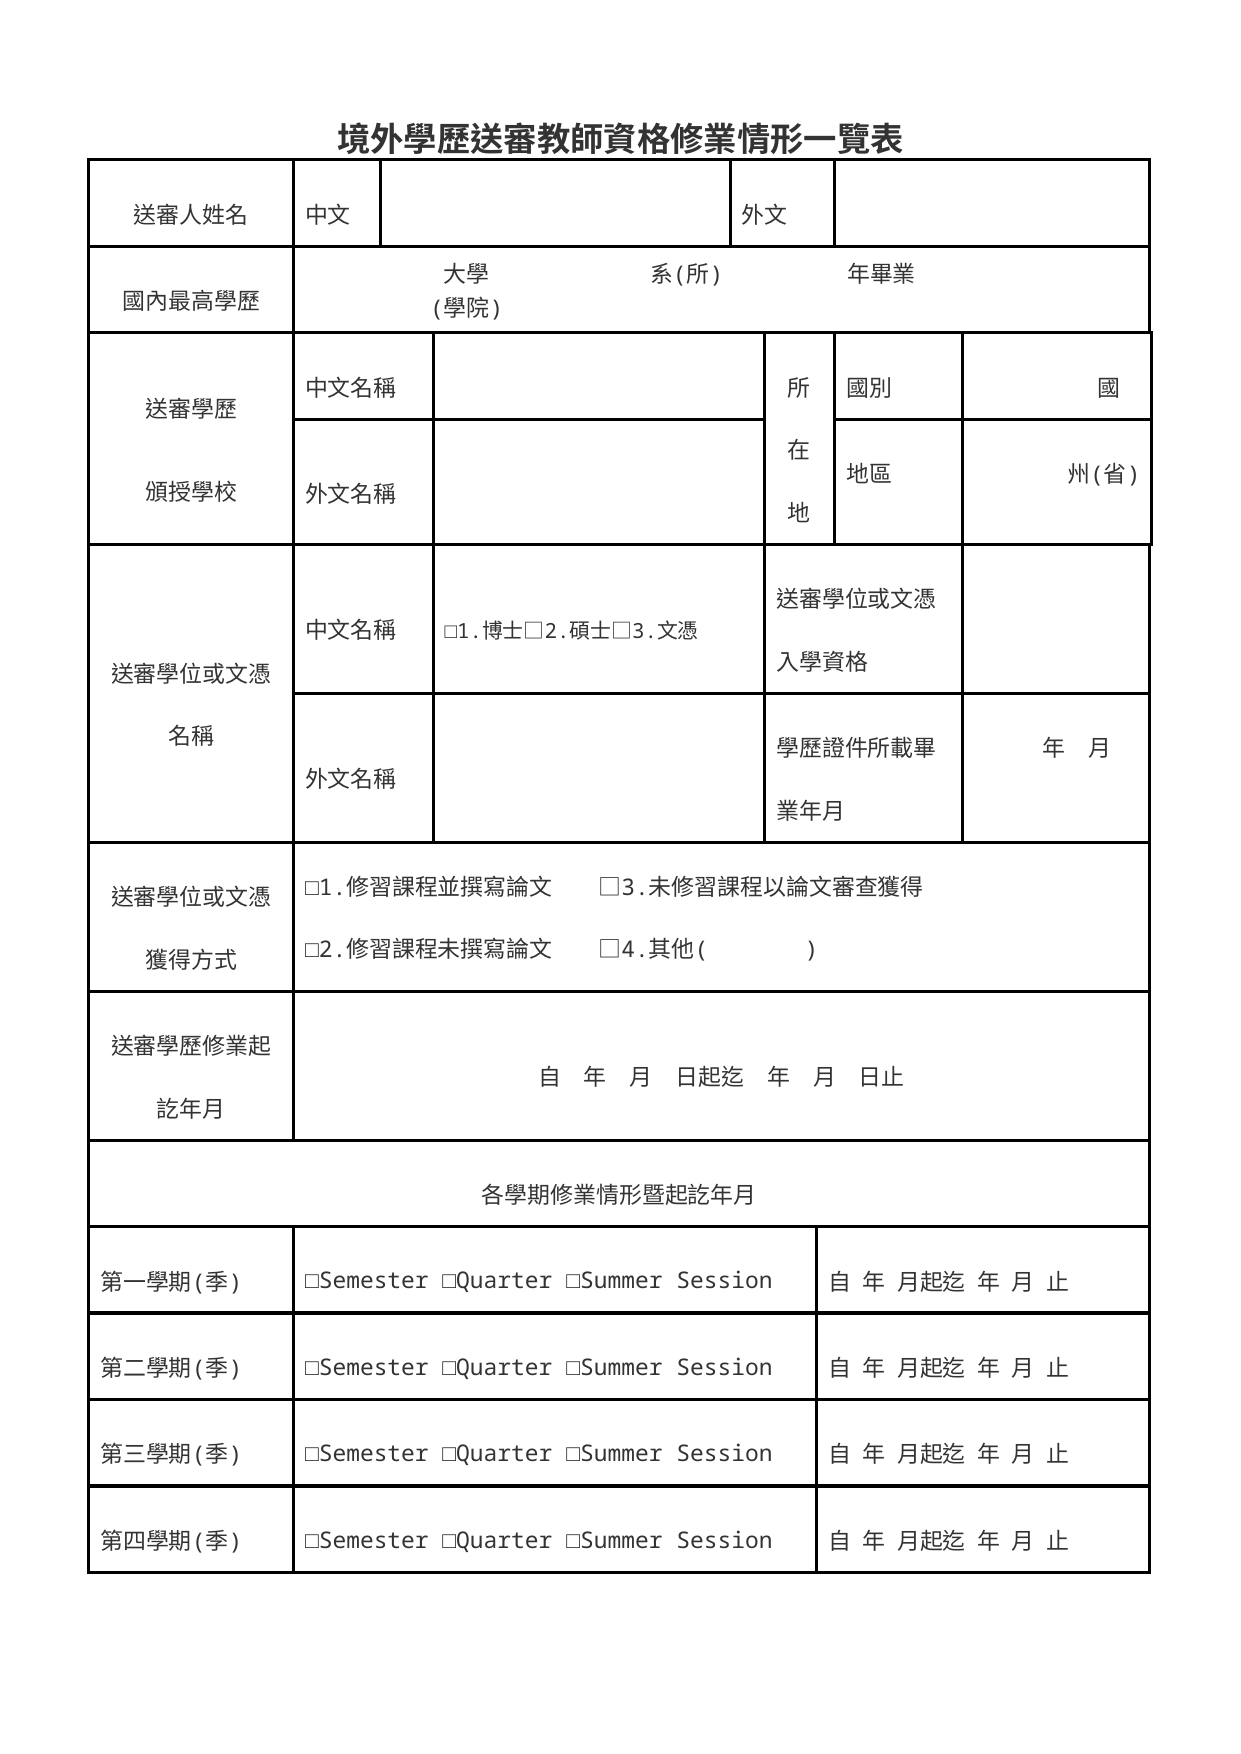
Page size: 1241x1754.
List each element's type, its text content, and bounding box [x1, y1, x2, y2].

table_cell [435, 421, 763, 543]
table_cell □1.博士□2.碩士□3.文憑 [435, 546, 763, 692]
table_cell 自 年 月起迄 年 月 止 [818, 1228, 1148, 1311]
table_cell 學歷證件所載畢業年月 [766, 695, 961, 841]
table_cell □Semester □Quarter □Summer Session [295, 1228, 815, 1311]
table_cell 國別 [836, 334, 961, 418]
table_cell 中文名稱 [295, 546, 432, 692]
table_cell 第四學期(季) [90, 1488, 292, 1571]
table_cell 送審學位或文憑名稱 [90, 546, 292, 841]
table_cell [435, 334, 763, 418]
table_cell □1.修習課程並撰寫論文 □3.未修習課程以論文審查獲得 □2.修習課程未撰寫論文 □4.其他( ) [295, 844, 1148, 989]
table_cell 自 年 月 日起迄 年 月 日止 [295, 993, 1148, 1138]
table_cell 州(省) [964, 421, 1150, 543]
table_header 外文 [732, 161, 833, 245]
table_cell 第三學期(季) [90, 1401, 292, 1484]
table_cell 外文名稱 [295, 695, 432, 841]
table_cell 所在地 [766, 334, 833, 543]
table_header 中文 [295, 161, 379, 245]
table_cell 自 年 月起迄 年 月 止 [818, 1401, 1148, 1484]
table_cell 自 年 月起迄 年 月 止 [818, 1315, 1148, 1398]
table_cell 國 [964, 334, 1150, 418]
table_cell □Semester □Quarter □Summer Session [295, 1315, 815, 1398]
table_cell [964, 546, 1148, 692]
table_cell 中文名稱 [295, 334, 432, 418]
table_cell 送審學歷修業起訖年月 [90, 993, 292, 1138]
table_cell □Semester □Quarter □Summer Session [295, 1401, 815, 1484]
table_cell 外文名稱 [295, 421, 432, 543]
table_cell [435, 695, 763, 841]
text 境外學歷送審教師資格修業情形一覽表 [89, 96, 1152, 158]
table_cell 送審學位或文憑獲得方式 [90, 844, 292, 989]
table_cell 第二學期(季) [90, 1315, 292, 1398]
table_cell 國內最高學歷 [90, 248, 292, 331]
table_cell 自 年 月起迄 年 月 止 [818, 1488, 1148, 1571]
table_header [836, 161, 1148, 245]
table_header 送審人姓名 [90, 161, 292, 245]
table_cell 送審學位或文憑入學資格 [766, 546, 961, 692]
table_cell 各學期修業情形暨起訖年月 [90, 1142, 1148, 1225]
table_cell 送審學歷 頒授學校 [90, 334, 292, 543]
table_cell □Semester □Quarter □Summer Session [295, 1488, 815, 1571]
table_cell 年 月 [964, 695, 1148, 841]
table_header [382, 161, 729, 245]
table_cell 大學 系(所) 年畢業 (學院) [295, 248, 1148, 331]
table_cell 第一學期(季) [90, 1228, 292, 1311]
table_cell 地區 [836, 421, 961, 543]
